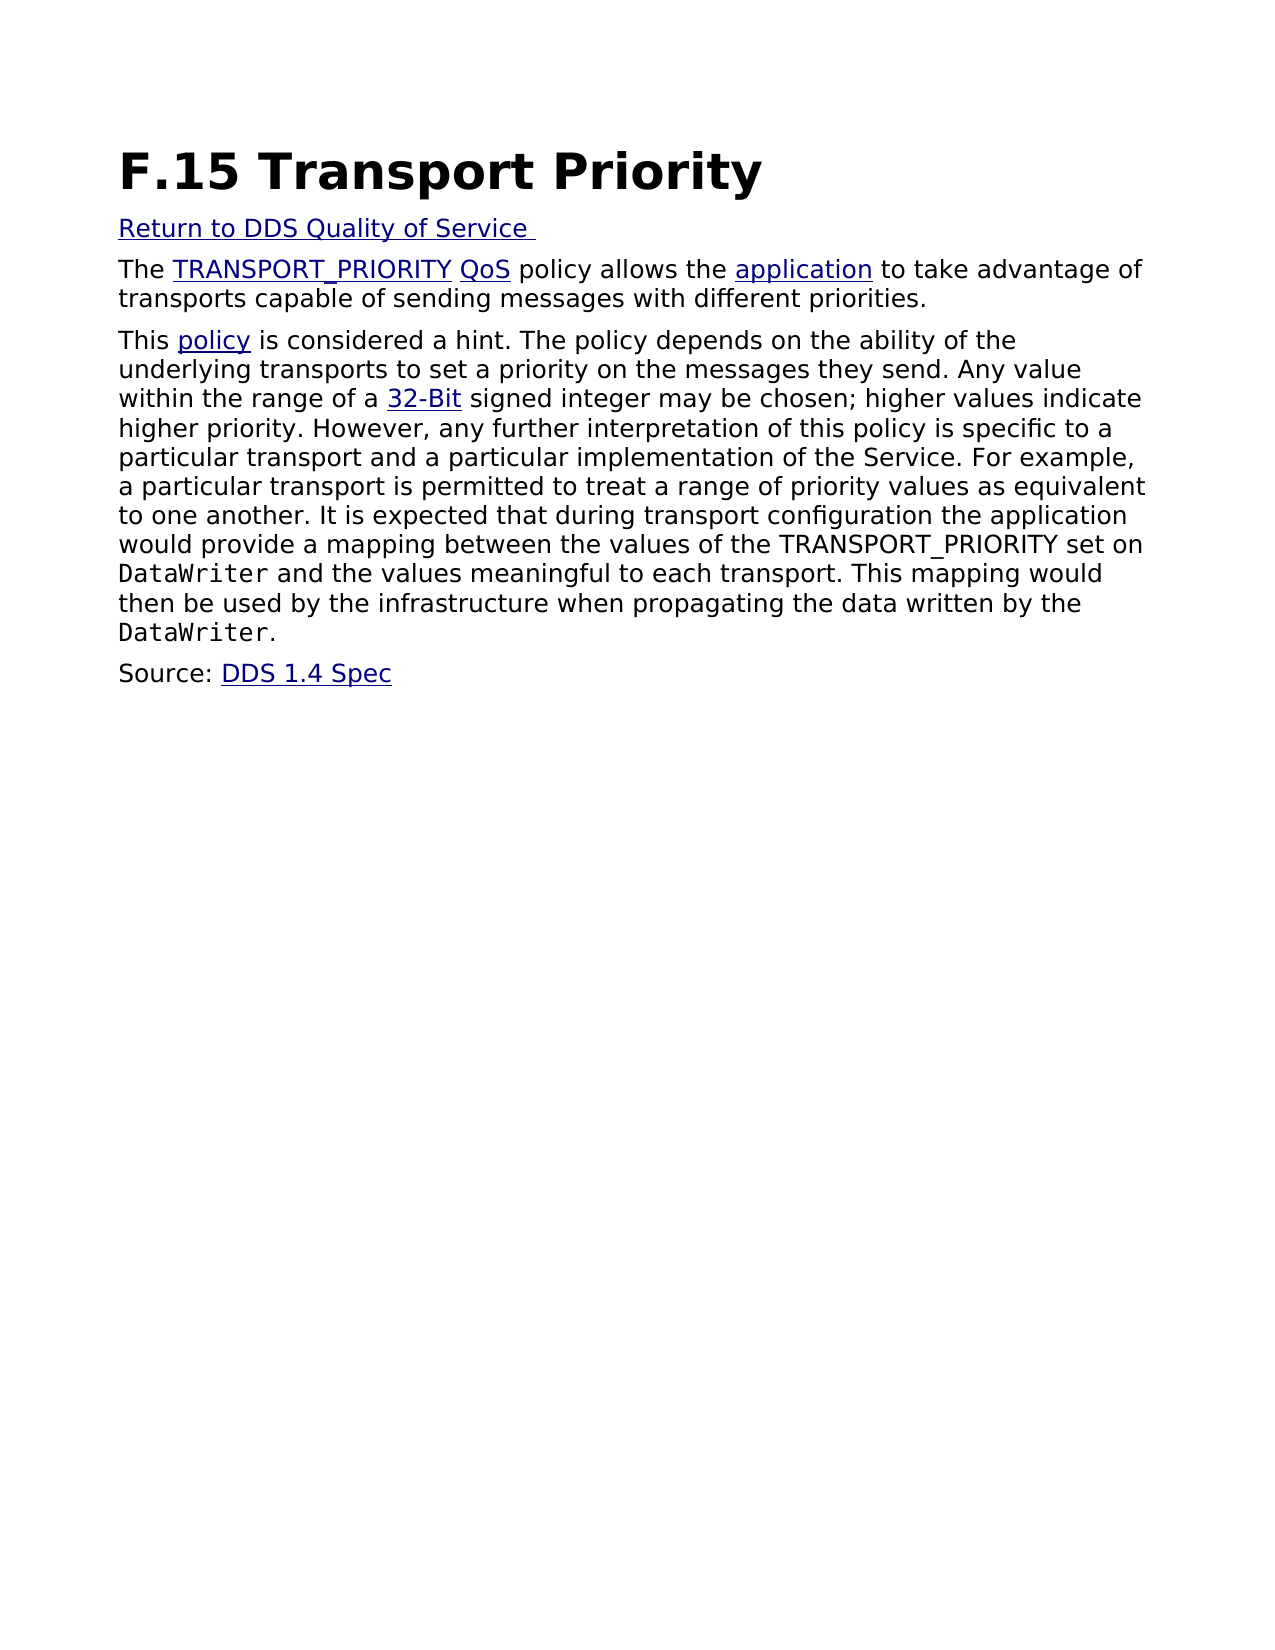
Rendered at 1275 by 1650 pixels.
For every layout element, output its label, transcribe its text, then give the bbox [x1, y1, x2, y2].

subtitle F.15 Transport Priority [118, 143, 1157, 201]
text Source: DDS 1.4 Spec [118, 660, 1157, 689]
text This policy is considered a hint. The policy depends on the ability of the underlying transports to set a priority on the messages they send. Any value within the range of a 32-Bit signed integer may be chosen; higher values indicate higher priority. However, any further interpretation of this policy is specific to a particular transport and a particular implementation of the Service. For example, a particular transport is permitted to treat a range of priority values as equivalent to one another. It is expected that during transport configuration the application would provide a mapping between the values of the TRANSPORT_PRIORITY set on DataWriter and the values meaningful to each transport. This mapping would then be used by the infrastructure when propagating the data written by the DataWriter. [118, 326, 1157, 647]
text The TRANSPORT_PRIORITY QoS policy allows the application to take advantage of transports capable of sending messages with different priorities. [118, 256, 1157, 314]
text Return to DDS Quality of Service [118, 214, 1157, 243]
